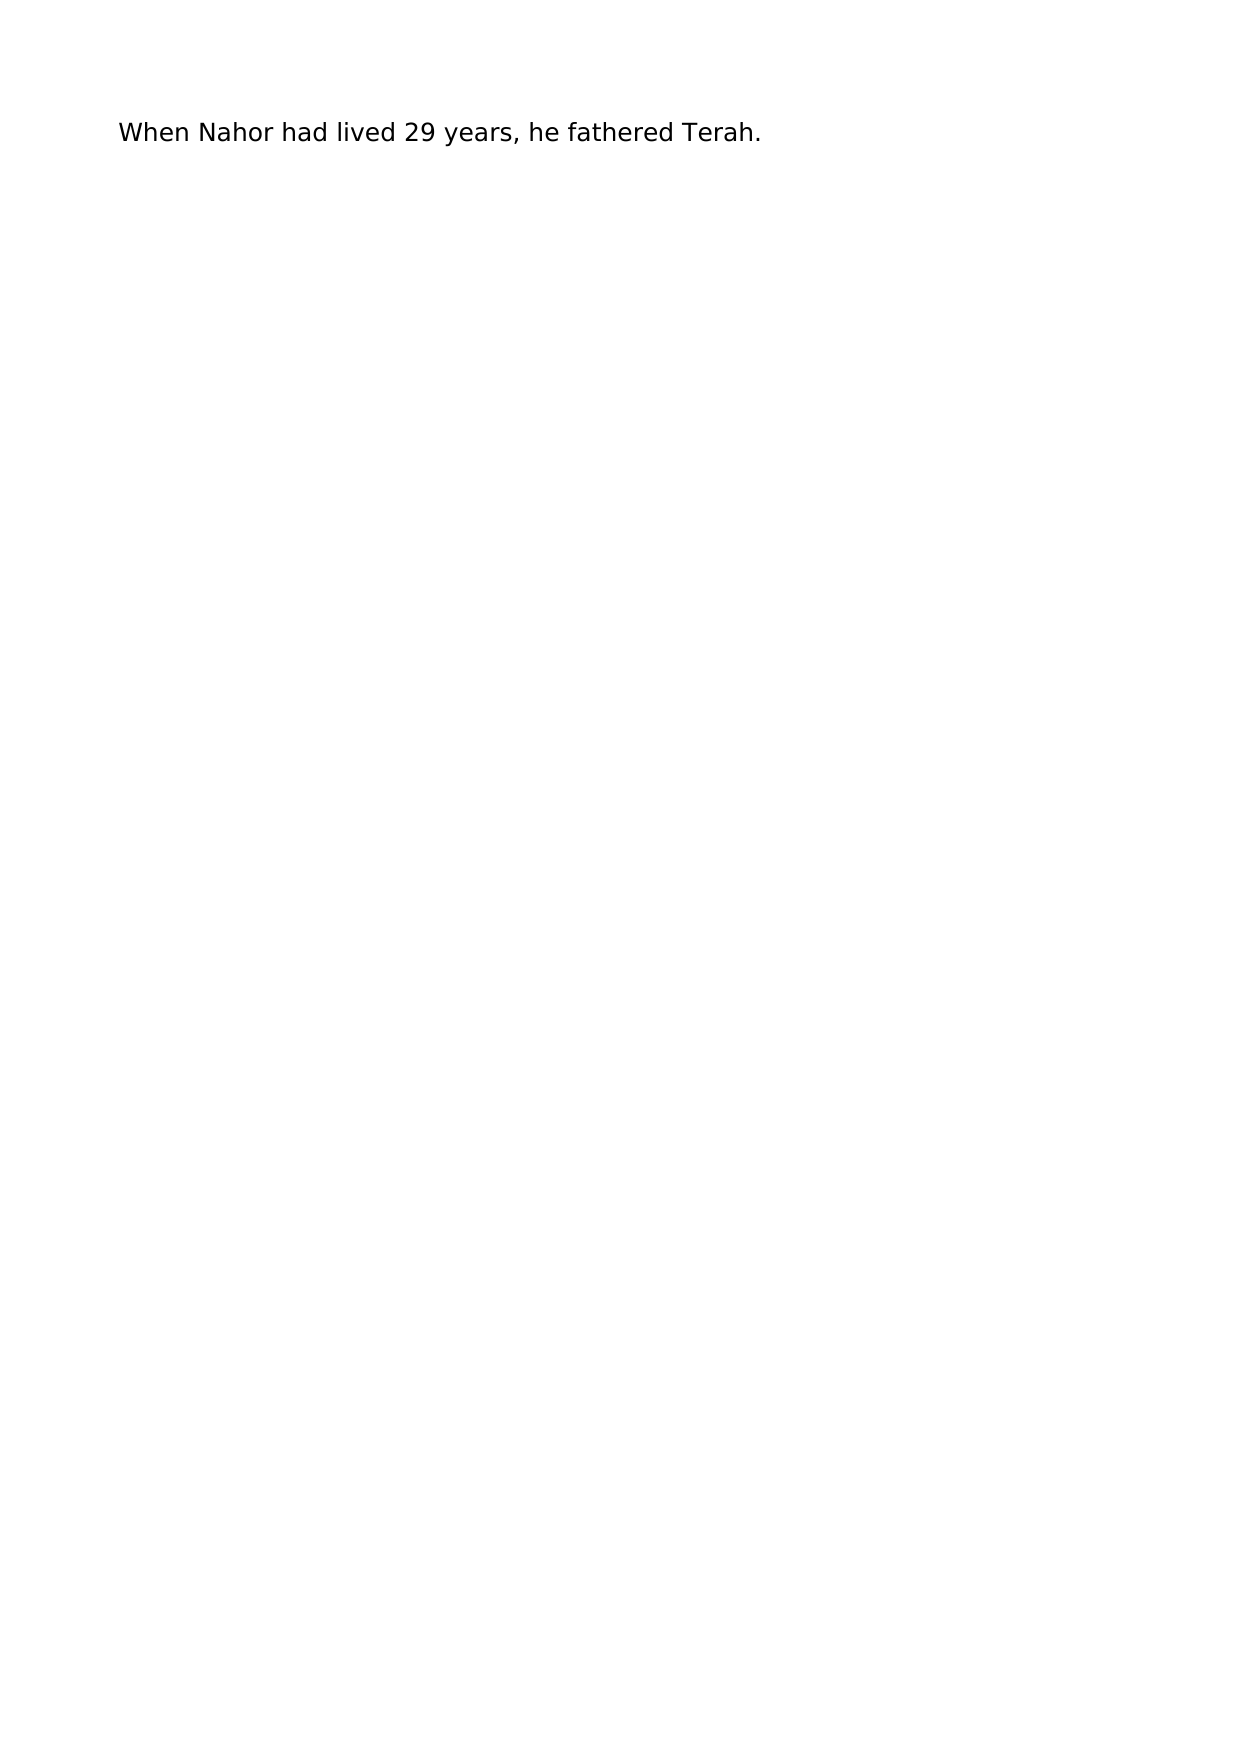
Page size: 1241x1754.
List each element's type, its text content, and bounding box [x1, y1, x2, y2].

text When Nahor had lived 29 years, he fathered Terah. [118, 118, 1122, 147]
